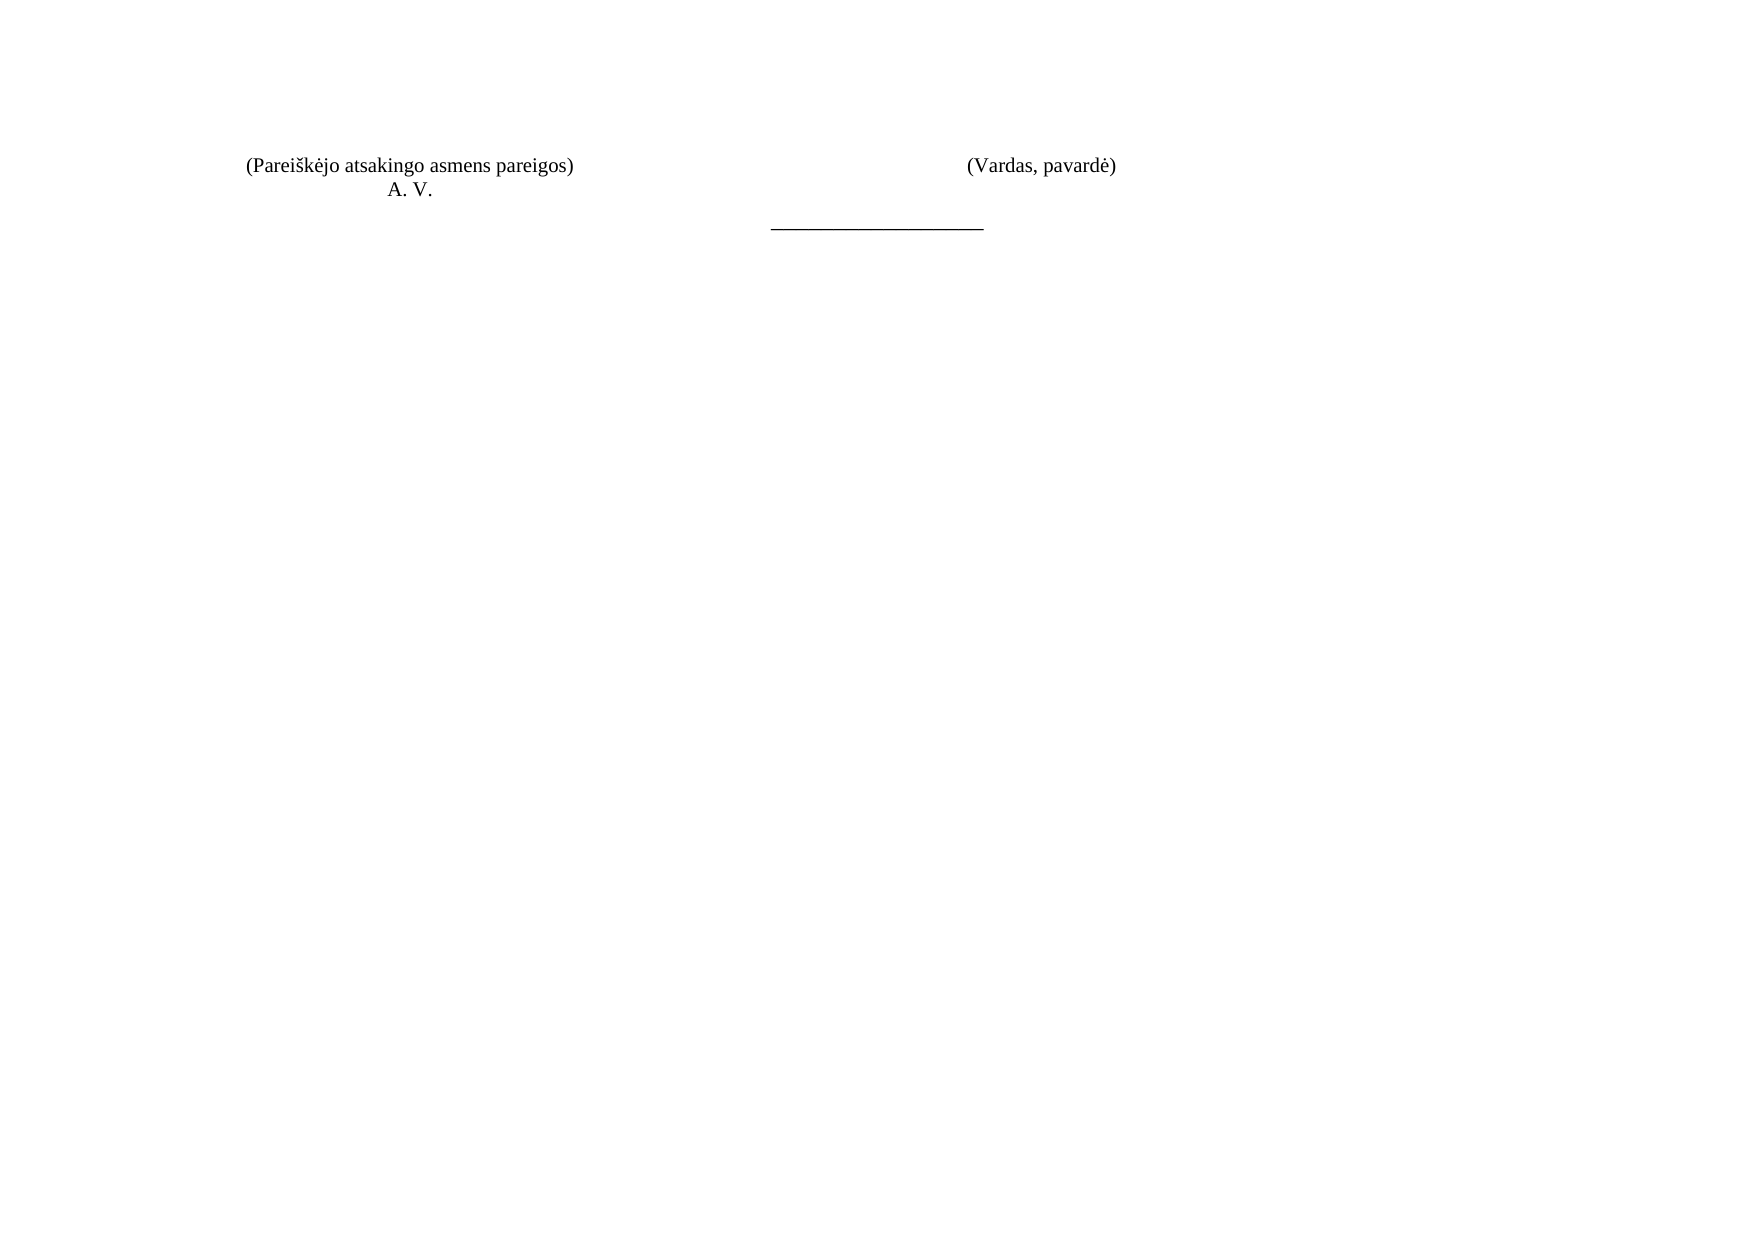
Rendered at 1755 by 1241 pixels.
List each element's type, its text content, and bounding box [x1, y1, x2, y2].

table_header (Pareiškėjo atsakingo asmens pareigos) [128, 148, 692, 177]
table_cell A. V. [128, 177, 692, 201]
table_cell [692, 177, 761, 201]
text _________________ [118, 204, 1636, 232]
table_cell [761, 177, 1322, 201]
table_header (Vardas, pavardė) [761, 148, 1322, 177]
table_header [692, 148, 761, 177]
